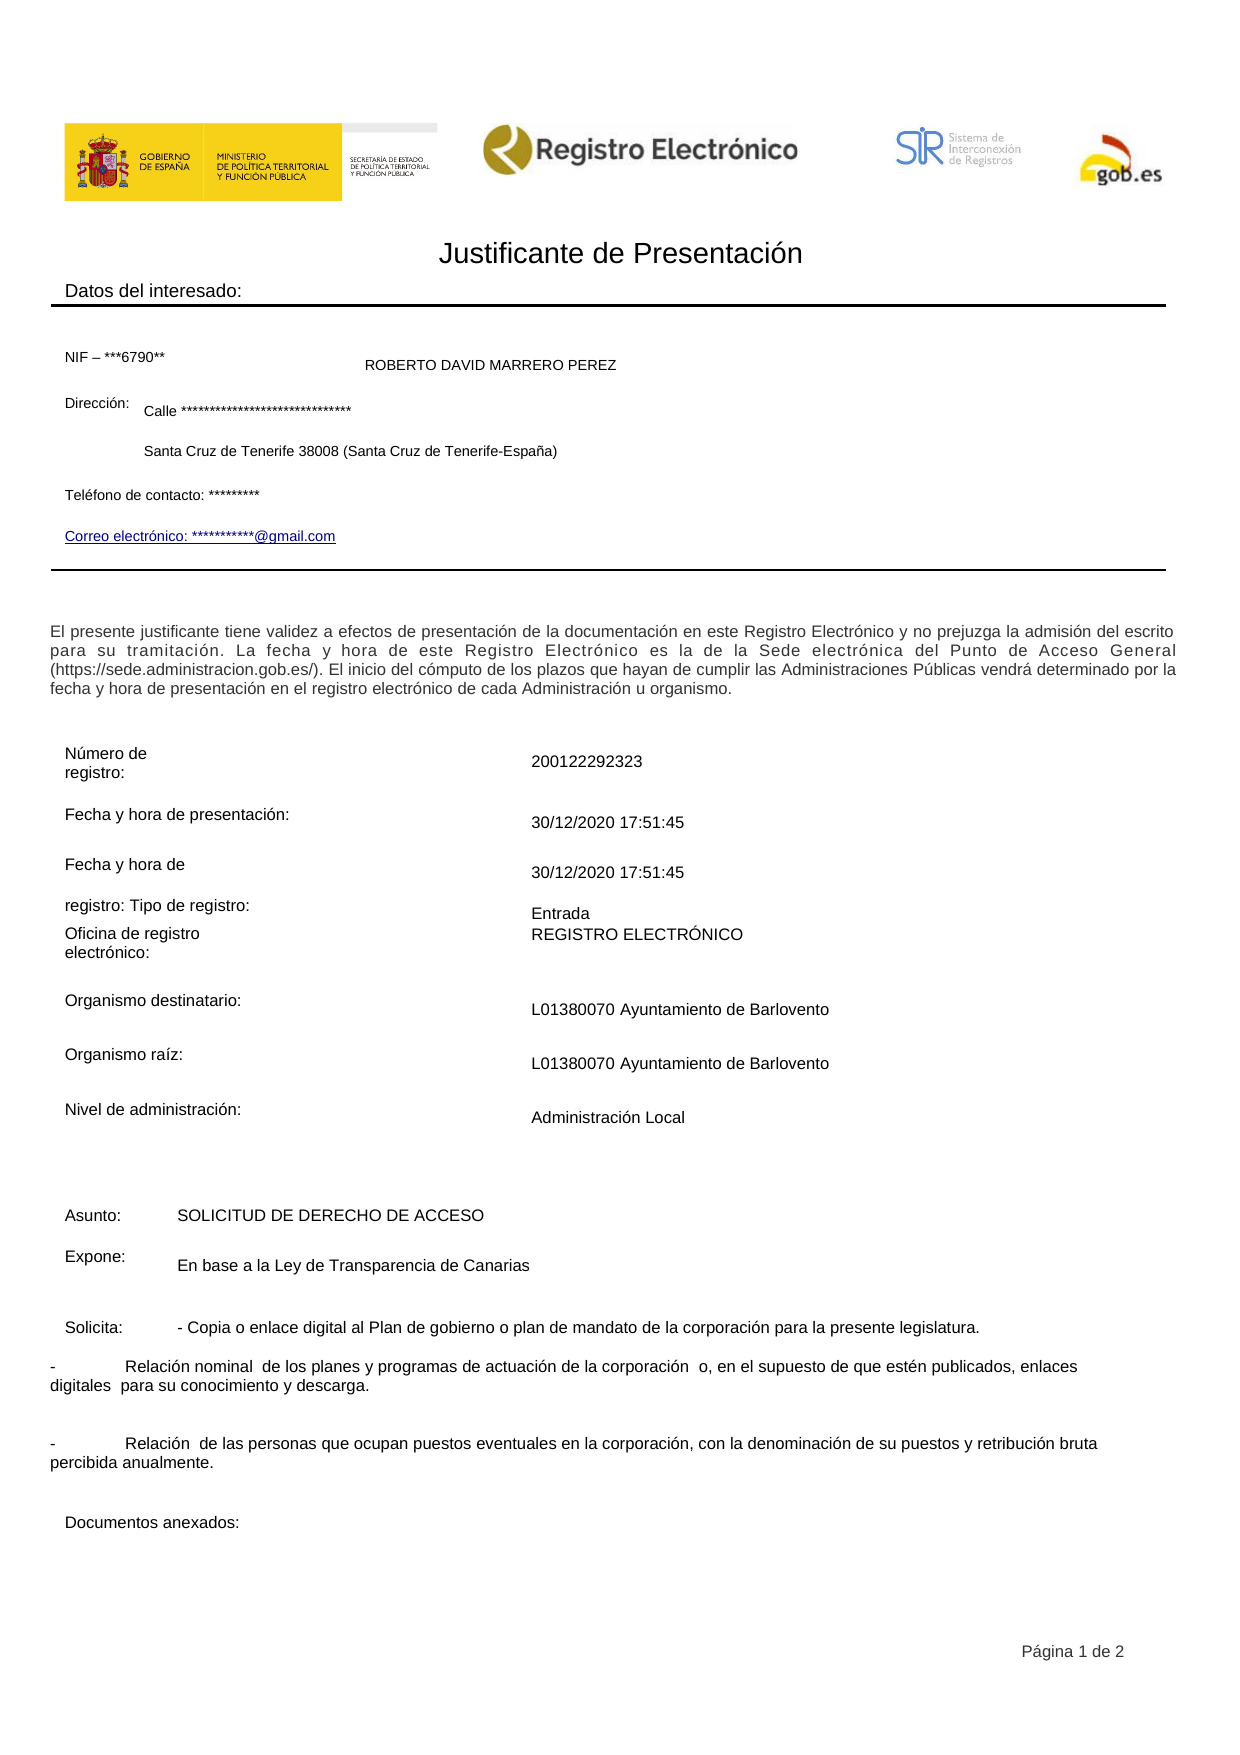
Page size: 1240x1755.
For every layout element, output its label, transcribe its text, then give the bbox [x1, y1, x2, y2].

text Fecha y hora de registro: Tipo de registro: [64, 854, 250, 915]
text Organismo raíz: [64, 1045, 183, 1064]
text L01380070 [531, 999, 615, 1018]
text Fecha y hora de presentación: [64, 804, 290, 823]
text Santa Cruz de Tenerife 38008 (Santa Cruz de Tenerife-España) [144, 442, 1189, 459]
text 200122292323 [531, 752, 1189, 771]
list Ayuntamiento de Barlovento [617, 999, 1189, 1018]
list Relación nominal de los planes y programas de actuación de la corporación o, en el supuesto de que estén publicados, enlaces digitales para su conocimiento y descarga. [50, 1357, 1078, 1395]
text 30/12/2020 17:51:45 [531, 813, 1189, 832]
text En base a la Ley de Transparencia de Canarias [177, 1255, 1189, 1274]
text El presente justificante tiene validez a efectos de presentación de la documentación en este Registro Electrónico y no prejuzga la admisión del escrito para su tramitación. La fecha y hora de este Registro Electrónico es la de la Sede electrónica del Punto de Acceso General (https://sede.administracion.gob.es/). El inicio del cómputo de los plazos que hayan de cumplir las Administraciones Públicas vendrá determinado por la fecha y hora de presentación en el registro electrónico de cada Administración u organismo. [50, 621, 1176, 698]
text Teléfono de contacto: ********* [64, 486, 1189, 503]
text Organismo destinatario: [64, 991, 242, 1010]
text L01380070 [531, 1053, 615, 1073]
list Relación de las personas que ocupan puestos eventuales en la corporación, con la denominación de su puestos y retribución bruta percibida anualmente. [50, 1434, 1118, 1472]
text Expone: [64, 1247, 126, 1266]
text Documentos anexados: [64, 1513, 1189, 1532]
text Correo electrónico: ***********@gmail.com [64, 528, 1189, 544]
text Datos del interesado: [64, 280, 1189, 301]
text Asunto: SOLICITUD DE DERECHO DE ACCESO [64, 1206, 1189, 1225]
text Número de registro: [64, 743, 212, 782]
text ROBERTO DAVID MARRERO PEREZ [364, 357, 1189, 374]
text Calle ****************************** [144, 403, 1189, 420]
text NIF – ***6790** [64, 348, 176, 365]
text Justificante de Presentación [62, 236, 1179, 270]
text Oficina de registro electrónico: [64, 924, 290, 962]
list Ayuntamiento de Barlovento [617, 1053, 1189, 1073]
text Nivel de administración: [64, 1099, 242, 1118]
text Dirección: [64, 394, 129, 411]
text Solicita: - Copia o enlace digital al Plan de gobierno o plan de mandato de la corporación para la presente legislatura. [64, 1318, 1189, 1337]
text Entrada [531, 904, 1189, 923]
text 30/12/2020 17:51:45 [531, 862, 1189, 882]
text Administración Local [531, 1108, 1189, 1127]
text REGISTRO ELECTRÓNICO [531, 924, 1189, 944]
